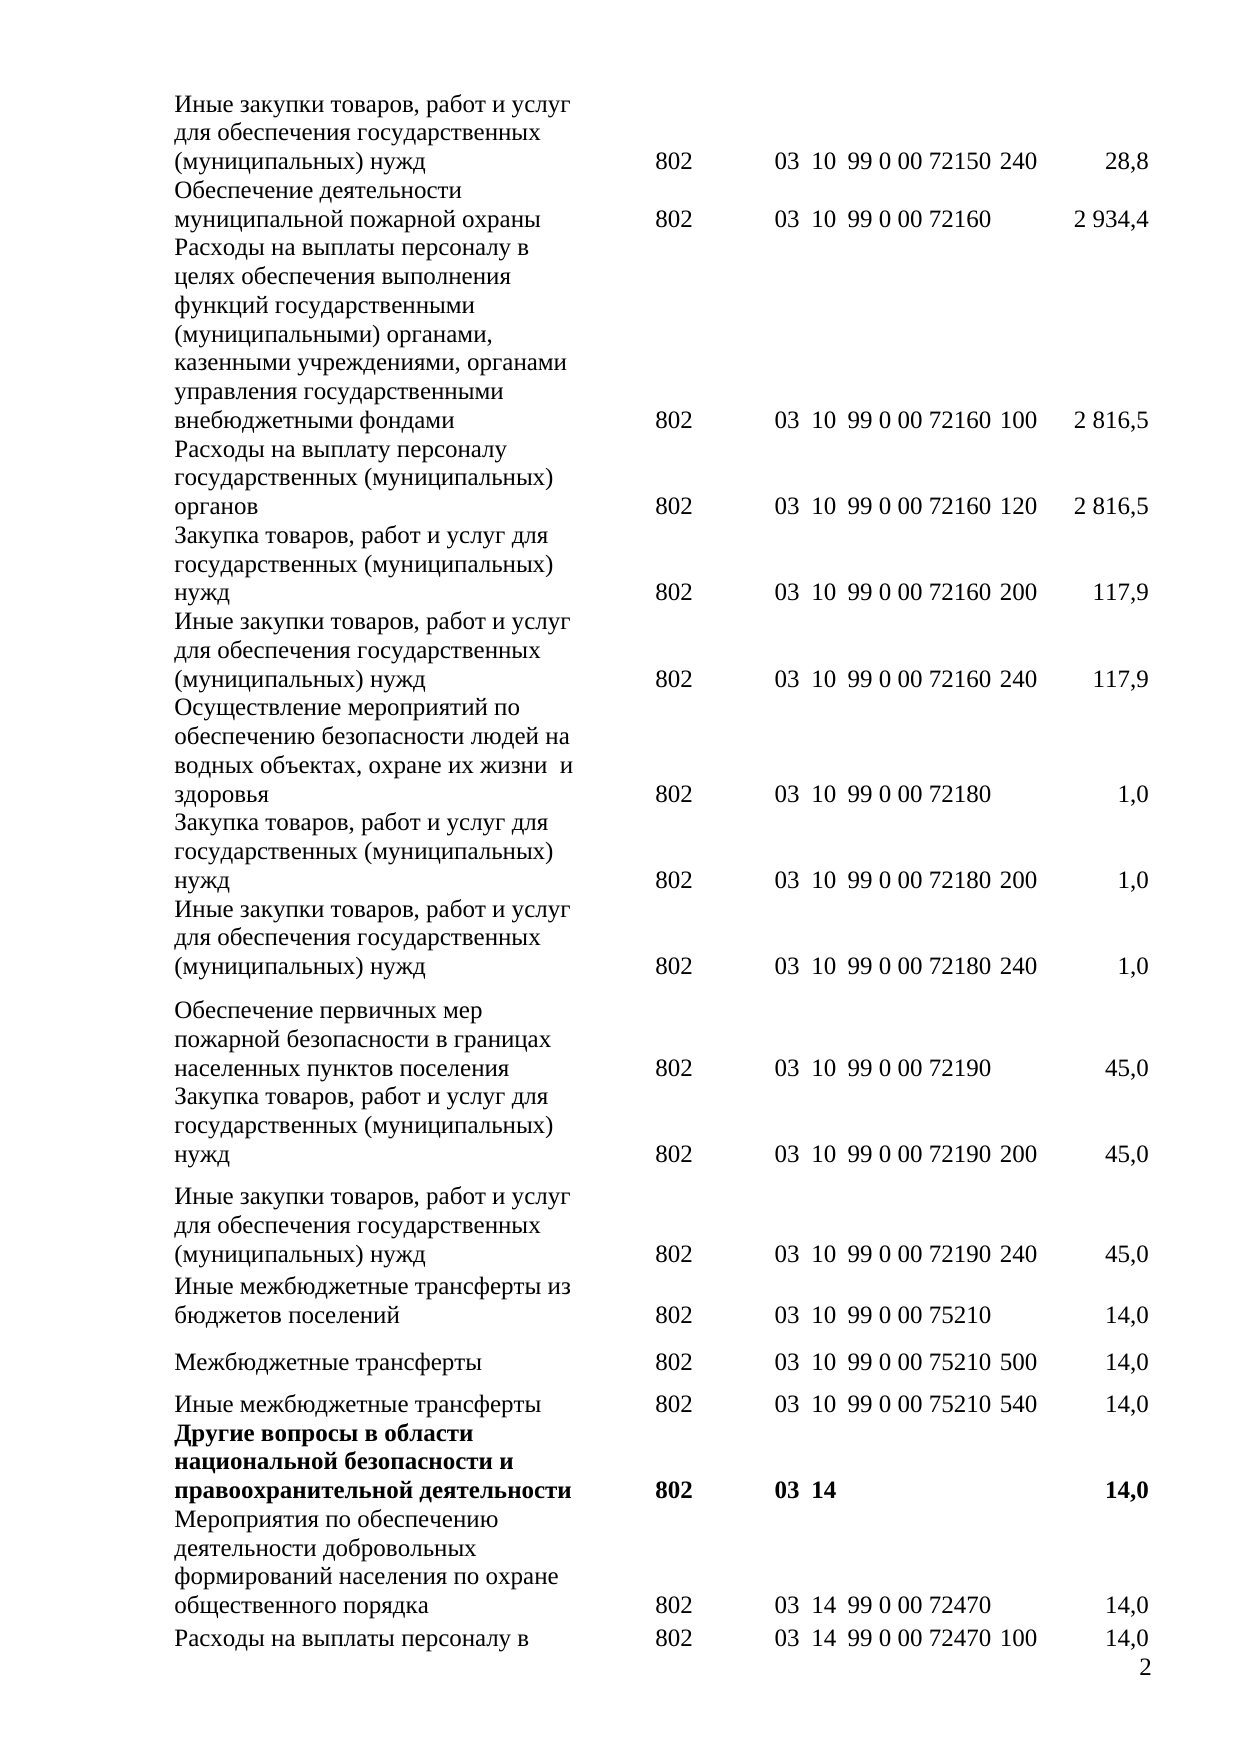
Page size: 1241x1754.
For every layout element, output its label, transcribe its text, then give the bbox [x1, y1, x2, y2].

table_cell Межбюджетные трансферты [171, 1329, 578, 1376]
table_cell [995, 980, 1041, 1081]
table_cell Иные закупки товаров, работ и услуг для обеспечения государственных (муниципальных) нужд [171, 1168, 578, 1268]
table_cell 03 [770, 1418, 804, 1504]
table_cell 03 [770, 606, 804, 692]
table_cell Закупка товаров, работ и услуг для государственных (муниципальных) нужд [171, 520, 578, 606]
table_cell [995, 1268, 1041, 1329]
table_cell 10 [804, 1268, 843, 1329]
table_cell 240 [995, 89, 1041, 175]
table_cell 99 0 00 72190 [843, 1168, 995, 1268]
table_cell 802 [578, 89, 769, 175]
table_cell 10 [804, 980, 843, 1081]
table_cell 10 [804, 1329, 843, 1376]
table_cell 45,0 [1041, 1081, 1152, 1168]
table_cell Осуществление мероприятий по обеспечению безопасности людей на водных объектах, охране их жизни и здоровья [171, 693, 578, 807]
table_cell 540 [995, 1376, 1041, 1418]
table_cell 10 [804, 1081, 843, 1168]
table_cell 45,0 [1041, 980, 1152, 1081]
table_cell Обеспечение деятельности муниципальной пожарной охраны [171, 175, 578, 232]
table_cell 14 [804, 1619, 843, 1651]
table_cell 99 0 00 72160 [843, 434, 995, 520]
table_cell Расходы на выплаты персоналу в [171, 1619, 578, 1651]
table_cell 1,0 [1041, 693, 1152, 807]
table_cell 99 0 00 72160 [843, 520, 995, 606]
table_cell 99 0 00 75210 [843, 1376, 995, 1418]
table_cell 99 0 00 72160 [843, 606, 995, 692]
table_cell 2 934,4 [1041, 175, 1152, 232]
table_cell 802 [578, 1268, 769, 1329]
table_cell 99 0 00 72470 [843, 1504, 995, 1619]
table_cell Расходы на выплату персоналу государственных (муниципальных) органов [171, 434, 578, 520]
table_cell 200 [995, 1081, 1041, 1168]
table_cell 14,0 [1041, 1619, 1152, 1651]
table_cell 99 0 00 72180 [843, 693, 995, 807]
table_cell [995, 1418, 1041, 1504]
table_cell 14,0 [1041, 1329, 1152, 1376]
table_cell 10 [804, 606, 843, 692]
table_cell 802 [578, 808, 769, 894]
table_cell 802 [578, 1619, 769, 1651]
table_cell 99 0 00 72180 [843, 808, 995, 894]
table_cell 2 816,5 [1041, 233, 1152, 434]
table_cell 14 [804, 1418, 843, 1504]
table_cell 45,0 [1041, 1168, 1152, 1268]
table_cell 500 [995, 1329, 1041, 1376]
table_cell [995, 693, 1041, 807]
table_cell 802 [578, 434, 769, 520]
table_cell Иные закупки товаров, работ и услуг для обеспечения государственных (муниципальных) нужд [171, 606, 578, 692]
table_cell 03 [770, 808, 804, 894]
table_cell 99 0 00 72160 [843, 233, 995, 434]
table_cell 2 816,5 [1041, 434, 1152, 520]
table_cell 240 [995, 1168, 1041, 1268]
table_cell Иные закупки товаров, работ и услуг для обеспечения государственных (муниципальных) нужд [171, 894, 578, 980]
table_cell 10 [804, 434, 843, 520]
table_cell 03 [770, 1329, 804, 1376]
table_cell Закупка товаров, работ и услуг для государственных (муниципальных) нужд [171, 808, 578, 894]
table_cell 10 [804, 693, 843, 807]
table_cell Расходы на выплаты персоналу в целях обеспечения выполнения функций государственными (муниципальными) органами, казенными учреждениями, органами управления государственными внебюджетными фондами [171, 233, 578, 434]
table_cell 10 [804, 808, 843, 894]
table_cell 03 [770, 89, 804, 175]
table_cell Иные межбюджетные трансферты [171, 1376, 578, 1418]
table_cell 99 0 00 72160 [843, 175, 995, 232]
table_cell 802 [578, 1418, 769, 1504]
table_cell 14,0 [1041, 1268, 1152, 1329]
table_cell 802 [578, 980, 769, 1081]
table_cell 802 [578, 520, 769, 606]
table_cell 03 [770, 520, 804, 606]
table_cell 802 [578, 693, 769, 807]
table_cell 10 [804, 233, 843, 434]
table_cell 1,0 [1041, 894, 1152, 980]
table_cell 99 0 00 72150 [843, 89, 995, 175]
table_cell 99 0 00 75210 [843, 1329, 995, 1376]
table_cell 10 [804, 1168, 843, 1268]
table_cell [843, 1418, 995, 1504]
table_cell 240 [995, 606, 1041, 692]
table_cell 03 [770, 233, 804, 434]
table_cell Иные закупки товаров, работ и услуг для обеспечения государственных (муниципальных) нужд [171, 89, 578, 175]
table_cell 14,0 [1041, 1504, 1152, 1619]
table_cell 10 [804, 89, 843, 175]
table_cell 117,9 [1041, 606, 1152, 692]
table_cell 03 [770, 1504, 804, 1619]
table_cell 240 [995, 894, 1041, 980]
table_cell 10 [804, 175, 843, 232]
table_cell 1,0 [1041, 808, 1152, 894]
table_cell Закупка товаров, работ и услуг для государственных (муниципальных) нужд [171, 1081, 578, 1168]
table_cell 28,8 [1041, 89, 1152, 175]
table_cell 100 [995, 1619, 1041, 1651]
table_cell 03 [770, 1268, 804, 1329]
table_cell 117,9 [1041, 520, 1152, 606]
table_cell [995, 175, 1041, 232]
table_cell 99 0 00 72190 [843, 1081, 995, 1168]
table_cell 802 [578, 1081, 769, 1168]
table_cell 03 [770, 1168, 804, 1268]
table_cell 03 [770, 693, 804, 807]
table_cell 200 [995, 808, 1041, 894]
table_cell 99 0 00 72180 [843, 894, 995, 980]
table_cell 03 [770, 175, 804, 232]
table_cell 10 [804, 1376, 843, 1418]
table_cell 14,0 [1041, 1418, 1152, 1504]
table_cell 802 [578, 233, 769, 434]
table_cell 10 [804, 520, 843, 606]
table_cell 03 [770, 894, 804, 980]
table_cell 03 [770, 434, 804, 520]
table_cell 99 0 00 72470 [843, 1619, 995, 1651]
table_cell 100 [995, 233, 1041, 434]
table_cell Иные межбюджетные трансферты из бюджетов поселений [171, 1268, 578, 1329]
table_cell 03 [770, 980, 804, 1081]
table_cell 99 0 00 75210 [843, 1268, 995, 1329]
table_cell 99 0 00 72190 [843, 980, 995, 1081]
table_cell 802 [578, 1168, 769, 1268]
table_cell 802 [578, 175, 769, 232]
table_cell 120 [995, 434, 1041, 520]
table_cell 802 [578, 1329, 769, 1376]
table_cell Мероприятия по обеспечению деятельности добровольных формирований населения по охране общественного порядка [171, 1504, 578, 1619]
table_cell 14 [804, 1504, 843, 1619]
table_cell 802 [578, 606, 769, 692]
table_cell 03 [770, 1376, 804, 1418]
table_cell 802 [578, 894, 769, 980]
table_cell 200 [995, 520, 1041, 606]
table_cell 802 [578, 1504, 769, 1619]
table_cell 03 [770, 1081, 804, 1168]
table_cell 802 [578, 1376, 769, 1418]
table_cell 14,0 [1041, 1376, 1152, 1418]
table_cell [995, 1504, 1041, 1619]
table_cell Обеспечение первичных мер пожарной безопасности в границах населенных пунктов поселения [171, 980, 578, 1081]
table_cell 03 [770, 1619, 804, 1651]
table_cell 10 [804, 894, 843, 980]
table_cell Другие вопросы в области национальной безопасности и правоохранительной деятельности [171, 1418, 578, 1504]
